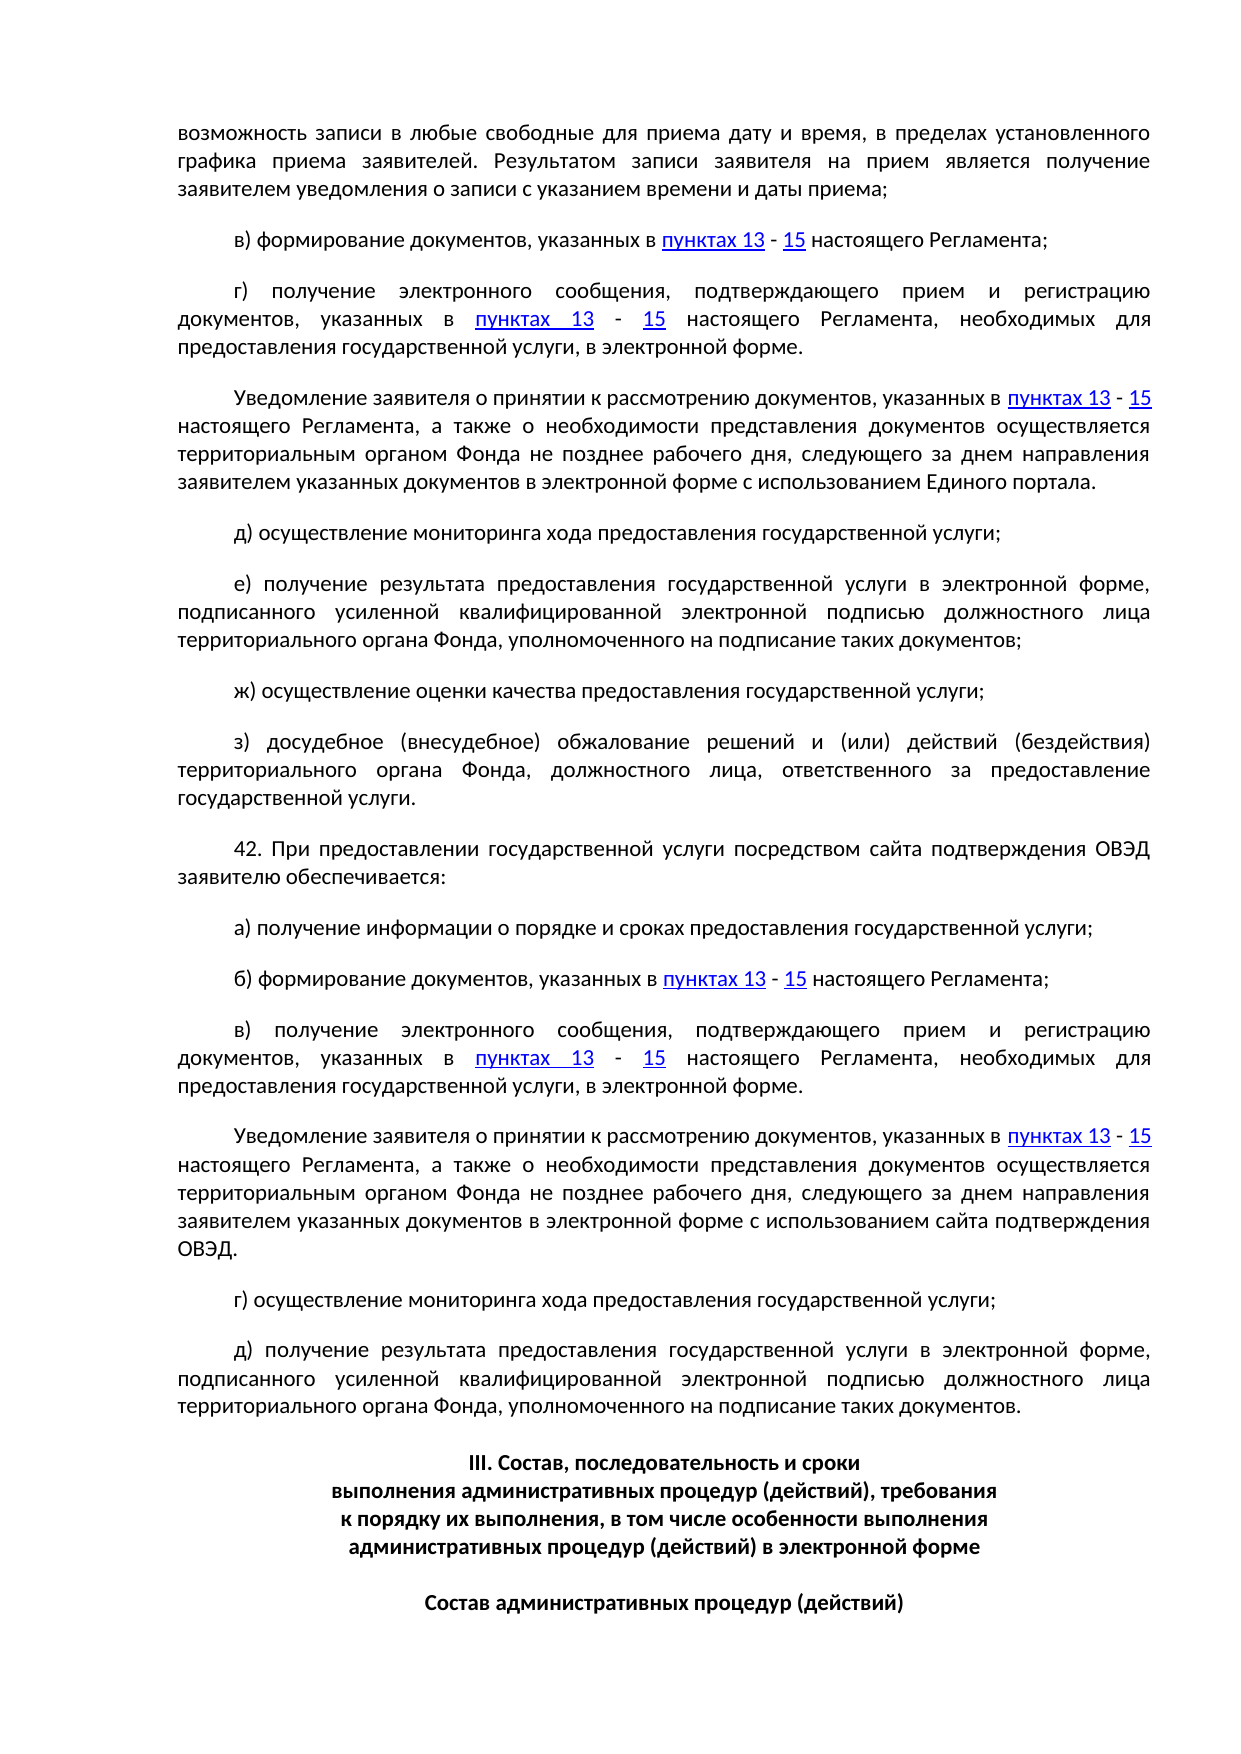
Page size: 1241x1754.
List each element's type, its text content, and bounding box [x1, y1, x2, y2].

title административных процедур (действий) в электронной форме [177, 1532, 1152, 1560]
text з) досудебное (внесудебное) обжалование решений и (или) действий (бездействия) территориального органа Фонда, должностного лица, ответственного за предоставление государственной услуги. [177, 727, 1152, 811]
text возможность записи в любые свободные для приема дату и время, в пределах установленного графика приема заявителей. Результатом записи заявителя на прием является получение заявителем уведомления о записи с указанием времени и даты приема; [177, 118, 1152, 202]
text Уведомление заявителя о принятии к рассмотрению документов, указанных в пунктах 13 - 15 настоящего Регламента, а также о необходимости представления документов осуществляется территориальным органом Фонда не позднее рабочего дня, следующего за днем направления заявителем указанных документов в электронной форме с использованием Единого портала. [177, 383, 1152, 495]
text а) получение информации о порядке и сроках предоставления государственной услуги; [177, 913, 1152, 941]
text ж) осуществление оценки качества предоставления государственной услуги; [177, 676, 1152, 704]
text в) получение электронного сообщения, подтверждающего прием и регистрацию документов, указанных в пунктах 13 - 15 настоящего Регламента, необходимых для предоставления государственной услуги, в электронной форме. [177, 1015, 1152, 1099]
text е) получение результата предоставления государственной услуги в электронной форме, подписанного усиленной квалифицированной электронной подписью должностного лица территориального органа Фонда, уполномоченного на подписание таких документов; [177, 569, 1152, 653]
title к порядку их выполнения, в том числе особенности выполнения [177, 1504, 1152, 1532]
text г) осуществление мониторинга хода предоставления государственной услуги; [177, 1285, 1152, 1313]
title выполнения административных процедур (действий), требования [177, 1476, 1152, 1504]
text д) получение результата предоставления государственной услуги в электронной форме, подписанного усиленной квалифицированной электронной подписью должностного лица территориального органа Фонда, уполномоченного на подписание таких документов. [177, 1336, 1152, 1420]
title III. Состав, последовательность и сроки [177, 1448, 1152, 1476]
text б) формирование документов, указанных в пунктах 13 - 15 настоящего Регламента; [177, 964, 1152, 992]
text в) формирование документов, указанных в пунктах 13 - 15 настоящего Регламента; [177, 225, 1152, 253]
text Уведомление заявителя о принятии к рассмотрению документов, указанных в пунктах 13 - 15 настоящего Регламента, а также о необходимости представления документов осуществляется территориальным органом Фонда не позднее рабочего дня, следующего за днем направления заявителем указанных документов в электронной форме с использованием сайта подтверждения ОВЭД. [177, 1122, 1152, 1262]
text д) осуществление мониторинга хода предоставления государственной услуги; [177, 518, 1152, 546]
text г) получение электронного сообщения, подтверждающего прием и регистрацию документов, указанных в пунктах 13 - 15 настоящего Регламента, необходимых для предоставления государственной услуги, в электронной форме. [177, 276, 1152, 360]
text 42. При предоставлении государственной услуги посредством сайта подтверждения ОВЭД заявителю обеспечивается: [177, 834, 1152, 890]
title Состав административных процедур (действий) [177, 1588, 1152, 1616]
